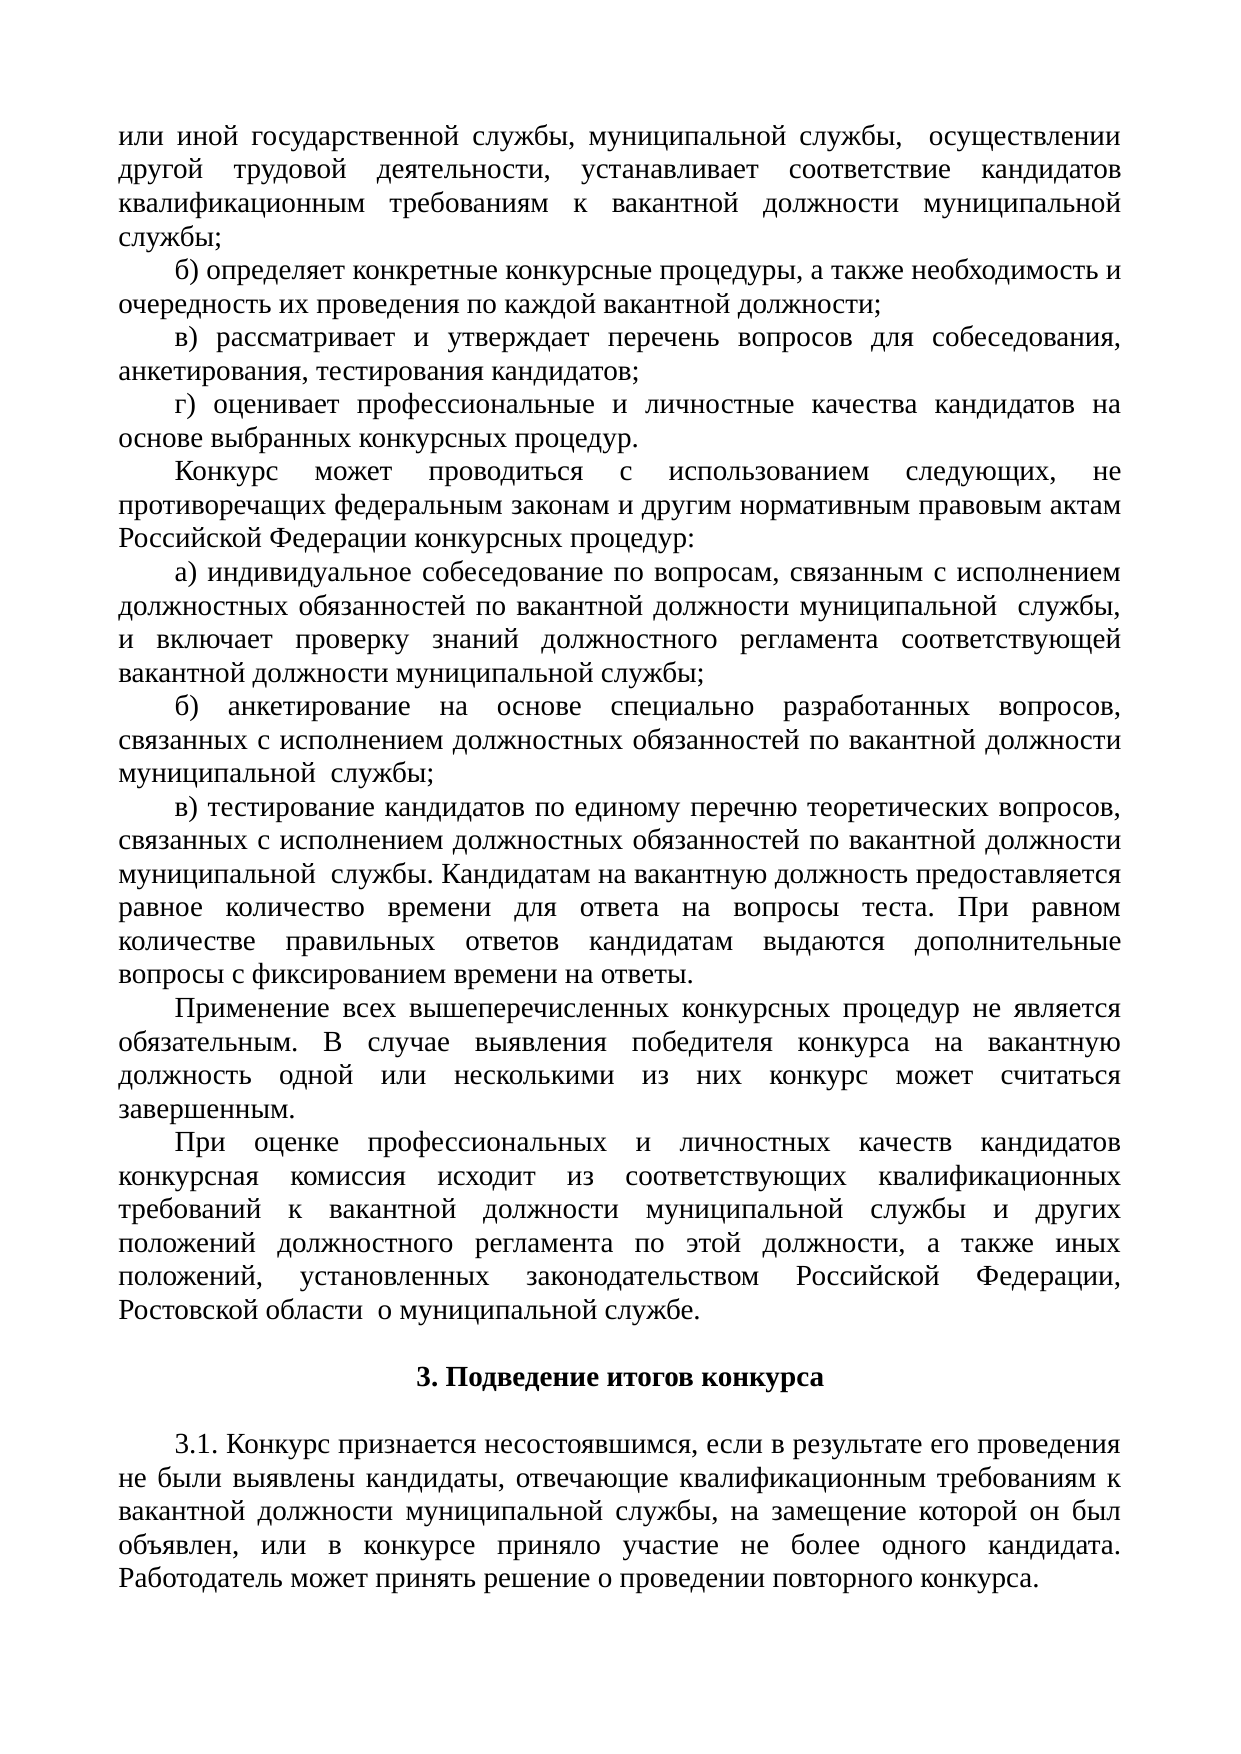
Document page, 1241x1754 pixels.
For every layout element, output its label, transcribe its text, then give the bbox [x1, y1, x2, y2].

list 3. Подведение итогов конкурса [118, 1359, 1122, 1393]
text б) определяет конкретные конкурсные процедуры, а также необходимость и очередность их проведения по каждой вакантной должности; [118, 252, 1122, 319]
text Применение всех вышеперечисленных конкурсных процедур не является обязательным. В случае выявления победителя конкурса на вакантную должность одной или несколькими из них конкурс может считаться завершенным. [118, 990, 1122, 1124]
text б) анкетирование на основе специально разработанных вопросов, связанных с исполнением должностных обязанностей по вакантной должности муниципальной службы; [118, 688, 1122, 789]
text в) рассматривает и утверждает перечень вопросов для собеседования, анкетирования, тестирования кандидатов; [118, 319, 1122, 386]
text Конкурс может проводиться с использованием следующих, не противоречащих федеральным законам и другим нормативным правовым актам Российской Федерации конкурсных процедур: [118, 453, 1122, 554]
text а) индивидуальное собеседование по вопросам, связанным с исполнением должностных обязанностей по вакантной должности муниципальной службы, и включает проверку знаний должностного регламента соответствующей вакантной должности муниципальной службы; [118, 554, 1122, 688]
text 3.1. Конкурс признается несостоявшимся, если в результате его проведения не были выявлены кандидаты, отвечающие квалификационным требованиям к вакантной должности муниципальной службы, на замещение которой он был объявлен, или в конкурсе приняло участие не более одного кандидата. Работодатель может принять решение о проведении повторного конкурса. [118, 1426, 1122, 1594]
text При оценке профессиональных и личностных качеств кандидатов конкурсная комиссия исходит из соответствующих квалификационных требований к вакантной должности муниципальной службы и других положений должностного регламента по этой должности, а также иных положений, установленных законодательством Российской Федерации, Ростовской области о муниципальной службе. [118, 1124, 1122, 1326]
text г) оценивает профессиональные и личностные качества кандидатов на основе выбранных конкурсных процедур. [118, 386, 1122, 453]
text или иной государственной службы, муниципальной службы, осуществлении другой трудовой деятельности, устанавливает соответствие кандидатов квалификационным требованиям к вакантной должности муниципальной службы; [118, 118, 1122, 252]
text в) тестирование кандидатов по единому перечню теоретических вопросов, связанных с исполнением должностных обязанностей по вакантной должности муниципальной службы. Кандидатам на вакантную должность предоставляется равное количество времени для ответа на вопросы теста. При равном количестве правильных ответов кандидатам выдаются дополнительные вопросы с фиксированием времени на ответы. [118, 789, 1122, 990]
